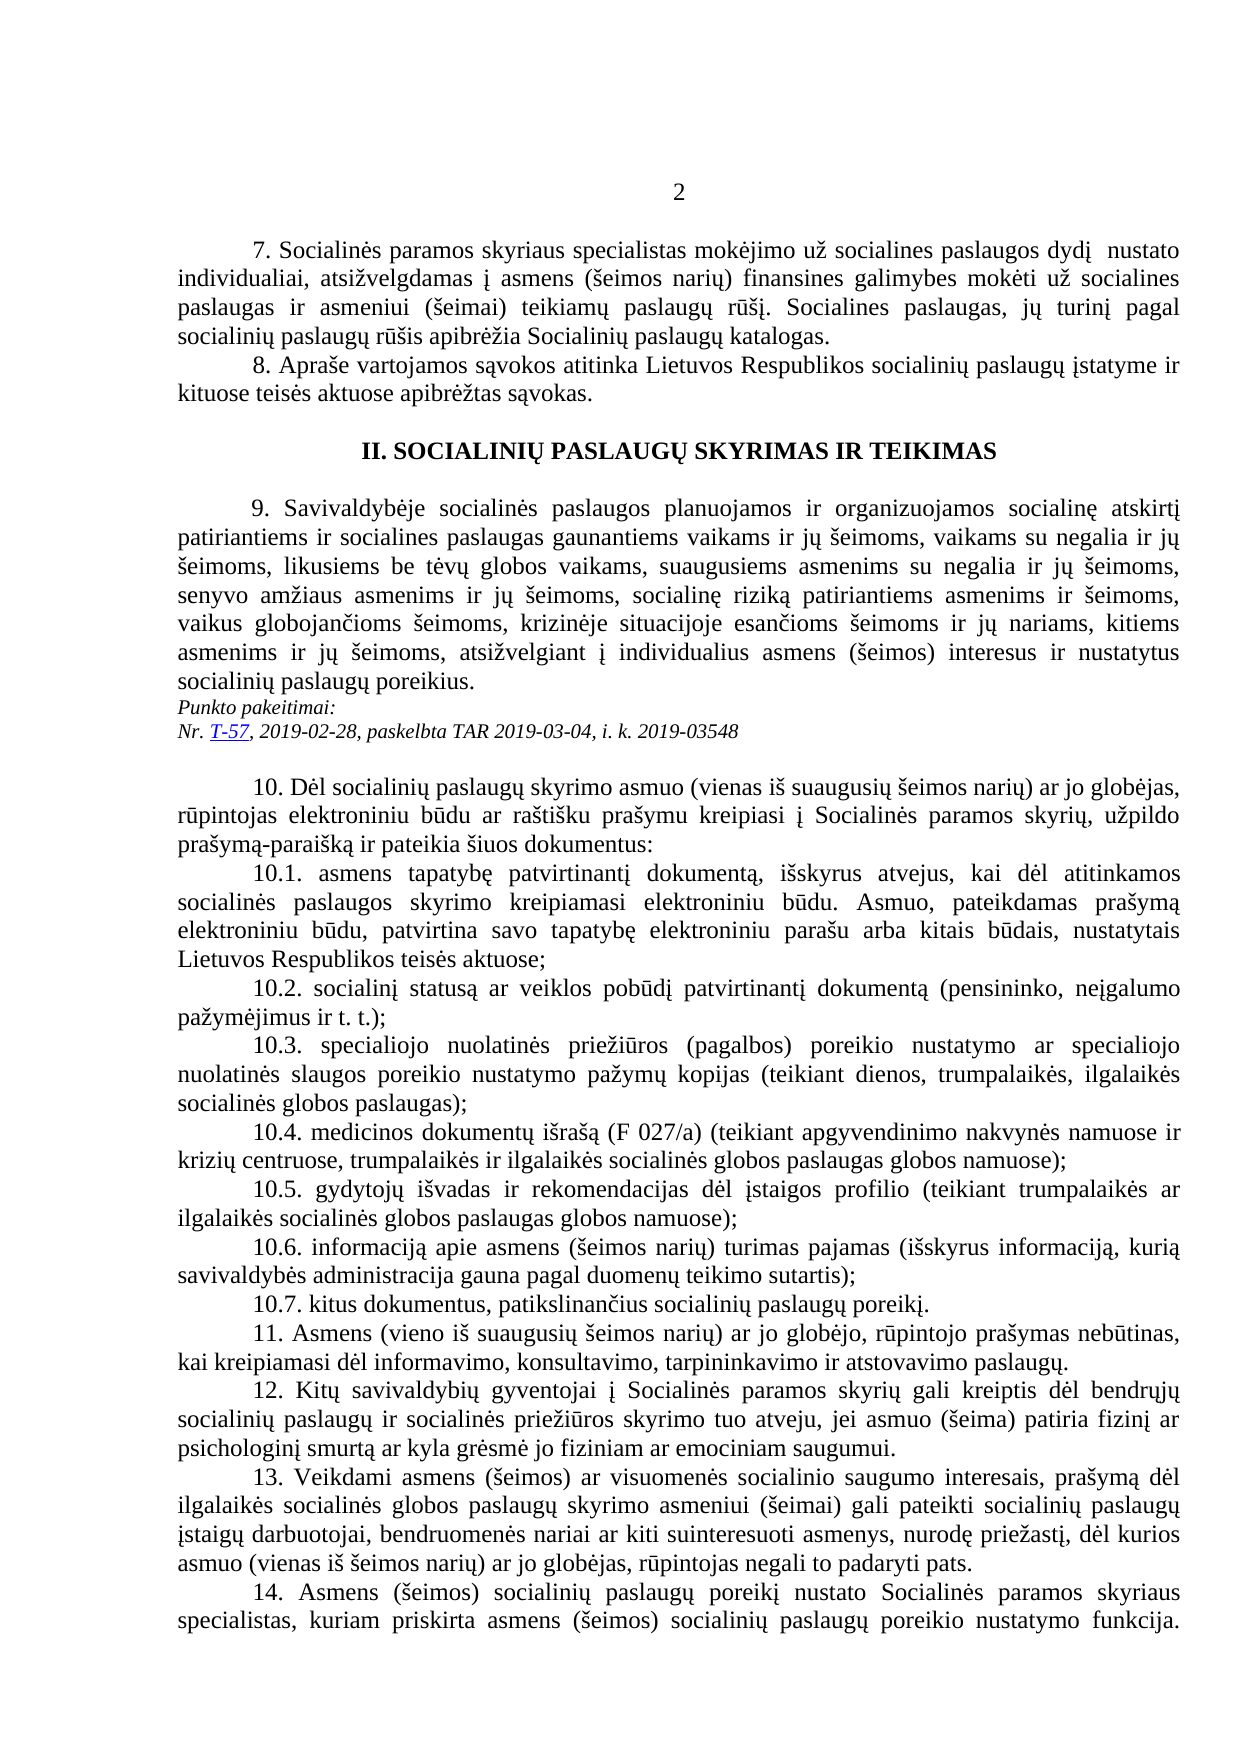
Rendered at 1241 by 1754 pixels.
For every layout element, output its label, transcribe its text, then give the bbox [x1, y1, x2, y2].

text 10.6. informaciją apie asmens (šeimos narių) turimas pajamas (išskyrus informaciją, kurią savivaldybės administracija gauna pagal duomenų teikimo sutartis); [177, 1232, 1181, 1289]
text Nr. T-57, 2019-02-28, paskelbta TAR 2019-03-04, i. k. 2019-03548 [177, 719, 1181, 743]
text 7. Socialinės paramos skyriaus specialistas mokėjimo už socialines paslaugos dydį nustato individualiai, atsižvelgdamas į asmens (šeimos narių) finansines galimybes mokėti už socialines paslaugas ir asmeniui (šeimai) teikiamų paslaugų rūšį. Socialines paslaugas, jų turinį pagal socialinių paslaugų rūšis apibrėžia Socialinių paslaugų katalogas. [177, 235, 1181, 350]
text 12. Kitų savivaldybių gyventojai į Socialinės paramos skyrių gali kreiptis dėl bendrųjų socialinių paslaugų ir socialinės priežiūros skyrimo tuo atveju, jei asmuo (šeima) patiria fizinį ar psichologinį smurtą ar kyla grėsmė jo fiziniam ar emociniam saugumui. [177, 1375, 1181, 1462]
text II. SOCIALINIŲ PASLAUGŲ SKYRIMAS IR TEIKIMAS [177, 436, 1181, 465]
text 9. Savivaldybėje socialinės paslaugos planuojamos ir organizuojamos socialinę atskirtį patiriantiems ir socialines paslaugas gaunantiems vaikams ir jų šeimoms, vaikams su negalia ir jų šeimoms, likusiems be tėvų globos vaikams, suaugusiems asmenims su negalia ir jų šeimoms, senyvo amžiaus asmenims ir jų šeimoms, socialinę riziką patiriantiems asmenims ir šeimoms, vaikus globojančioms šeimoms, krizinėje situacijoje esančioms šeimoms ir jų nariams, kitiems asmenims ir jų šeimoms, atsižvelgiant į individualius asmens (šeimos) interesus ir nustatytus socialinių paslaugų poreikius. [177, 493, 1181, 695]
text 11. Asmens (vieno iš suaugusių šeimos narių) ar jo globėjo, rūpintojo prašymas nebūtinas, kai kreipiamasi dėl informavimo, konsultavimo, tarpininkavimo ir atstovavimo paslaugų. [177, 1318, 1181, 1375]
text 10.3. specialiojo nuolatinės priežiūros (pagalbos) poreikio nustatymo ar specialiojo nuolatinės slaugos poreikio nustatymo pažymų kopijas (teikiant dienos, trumpalaikės, ilgalaikės socialinės globos paslaugas); [177, 1030, 1181, 1117]
text 10.5. gydytojų išvadas ir rekomendacijas dėl įstaigos profilio (teikiant trumpalaikės ar ilgalaikės socialinės globos paslaugas globos namuose); [177, 1174, 1181, 1232]
text 10. Dėl socialinių paslaugų skyrimo asmuo (vienas iš suaugusių šeimos narių) ar jo globėjas, rūpintojas elektroniniu būdu ar raštišku prašymu kreipiasi į Socialinės paramos skyrių, užpildo prašymą-paraišką ir pateikia šiuos dokumentus: [177, 772, 1181, 858]
text 8. Apraše vartojamos sąvokos atitinka Lietuvos Respublikos socialinių paslaugų įstatyme ir kituose teisės aktuose apibrėžtas sąvokas. [177, 350, 1181, 407]
text 14. Asmens (šeimos) socialinių paslaugų poreikį nustato Socialinės paramos skyriaus specialistas, kuriam priskirta asmens (šeimos) socialinių paslaugų poreikio nustatymo funkcija. [177, 1577, 1181, 1634]
text 10.1. asmens tapatybę patvirtinantį dokumentą, išskyrus atvejus, kai dėl atitinkamos socialinės paslaugos skyrimo kreipiamasi elektroniniu būdu. Asmuo, pateikdamas prašymą elektroniniu būdu, patvirtina savo tapatybę elektroniniu parašu arba kitais būdais, nustatytais Lietuvos Respublikos teisės aktuose; [177, 858, 1181, 973]
text 10.7. kitus dokumentus, patikslinančius socialinių paslaugų poreikį. [177, 1289, 1181, 1318]
text Punkto pakeitimai: [177, 695, 1181, 719]
text 10.4. medicinos dokumentų išrašą (F 027/a) (teikiant apgyvendinimo nakvynės namuose ir krizių centruose, trumpalaikės ir ilgalaikės socialinės globos paslaugas globos namuose); [177, 1117, 1181, 1174]
text 13. Veikdami asmens (šeimos) ar visuomenės socialinio saugumo interesais, prašymą dėl ilgalaikės socialinės globos paslaugų skyrimo asmeniui (šeimai) gali pateikti socialinių paslaugų įstaigų darbuotojai, bendruomenės nariai ar kiti suinteresuoti asmenys, nurodę priežastį, dėl kurios asmuo (vienas iš šeimos narių) ar jo globėjas, rūpintojas negali to padaryti pats. [177, 1462, 1181, 1577]
text 10.2. socialinį statusą ar veiklos pobūdį patvirtinantį dokumentą (pensininko, neįgalumo pažymėjimus ir t. t.); [177, 973, 1181, 1030]
